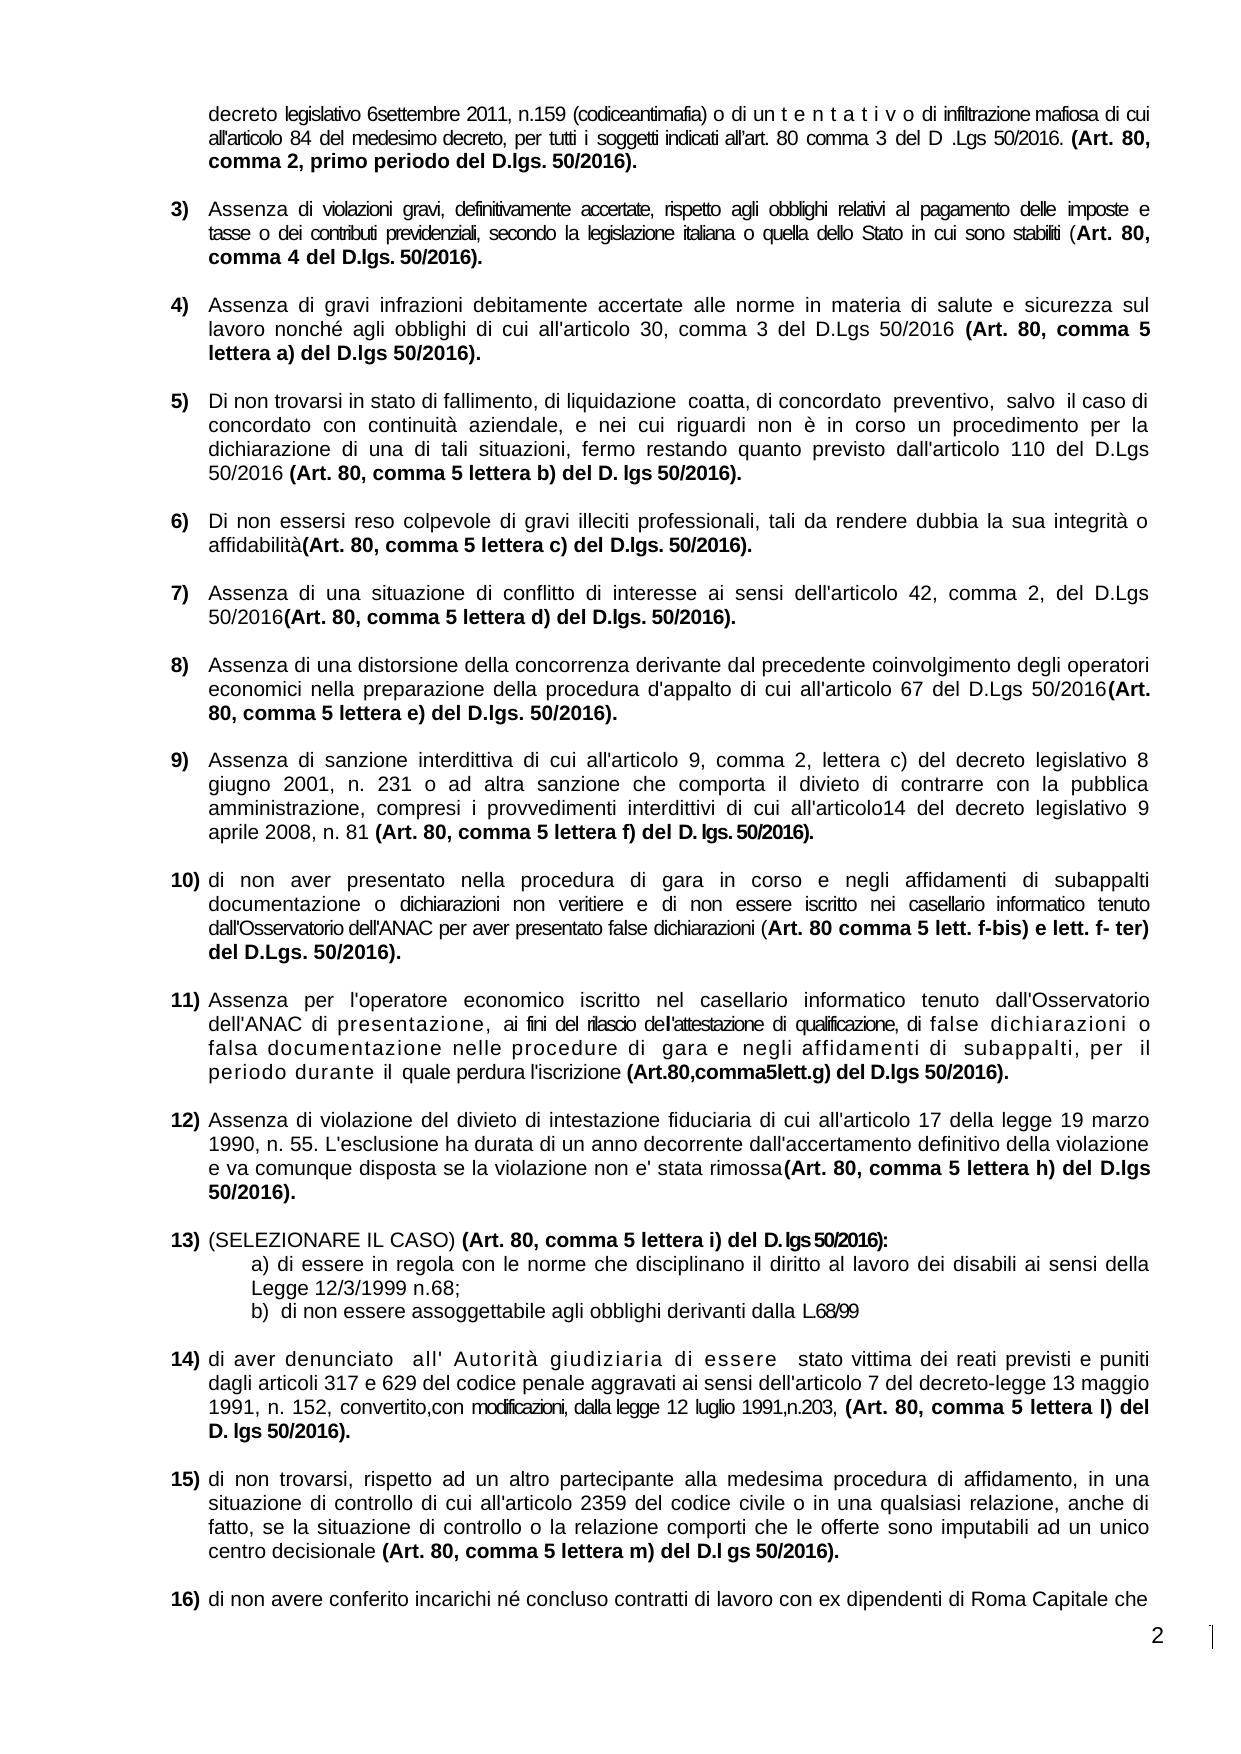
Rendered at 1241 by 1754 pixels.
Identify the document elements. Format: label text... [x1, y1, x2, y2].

list Assenza per l'operatore economico iscritto nel casellario informatico tenuto dall'Osservatorio dell'ANAC di presentazione, ai fini del rilascio del'attestazione di qualificazione, di false dichiarazioni o falsa documentazione nelle procedure di gara e negli affidamenti di subappalti, per il periodo durante il quale perdura l'iscrizione (Art.80,comma5lett.g) del D.lgs 50/2016). [171, 988, 1151, 1084]
list Di non essersi reso colpevole di gravi illeciti professionali, tali da rendere dubbia la sua integrità o affidabilità(Art. 80, comma 5 lettera c) del D.lgs. 50/2016). [171, 509, 1151, 557]
list Assenza di una situazione di conflitto di interesse ai sensi dell'articolo 42, comma 2, del D.Lgs 50/2016(Art. 80, comma 5 lettera d) del D.lgs. 50/2016). [171, 581, 1151, 628]
list Assenza di violazioni gravi, definitivamente accertate, rispetto agli obblighi relativi al pagamento delle imposte e tasse o dei contributi previdenziali, secondo la legislazione italiana o quella dello Stato in cui sono stabiliti (Art. 80, comma 4 del D.lgs. 50/2016). [171, 197, 1151, 269]
list (SELEZIONARE IL CASO) (Art. 80, comma 5 lettera i) del D. lgs 50/2016): [171, 1227, 1151, 1251]
list Di non trovarsi in stato di fallimento, di liquidazione coatta, di concordato preventivo, salvo il caso di concordato con continuità aziendale, e nei cui riguardi non è in corso un procedimento per la dichiarazione di una di tali situazioni, fermo restando quanto previsto dall'articolo 110 del D.Lgs 50/2016 (Art. 80, comma 5 lettera b) del D. lgs 50/2016). [171, 389, 1151, 485]
text a) di essere in regola con le norme che disciplinano il diritto al lavoro dei disabili ai sensi della Legge 12/3/1999 n.68; [251, 1251, 1151, 1299]
list di non trovarsi, rispetto ad un altro partecipante alla medesima procedura di affidamento, in una situazione di controllo di cui all'articolo 2359 del codice civile o in una qualsiasi relazione, anche di fatto, se la situazione di controllo o la relazione comporti che le offerte sono imputabili ad un unico centro decisionale (Art. 80, comma 5 lettera m) del D.l gs 50/2016). [171, 1467, 1151, 1563]
list Assenza di sanzione interdittiva di cui all'articolo 9, comma 2, lettera c) del decreto legislativo 8 giugno 2001, n. 231 o ad altra sanzione che comporta il divieto di contrarre con la pubblica amministrazione, compresi i provvedimenti interdittivi di cui all'articolo14 del decreto legislativo 9 aprile 2008, n. 81 (Art. 80, comma 5 lettera f) del D. lgs. 50/2016). [171, 748, 1151, 844]
list di aver denunciato all' Autorità giudiziaria di essere stato vittima dei reati previsti e puniti dagli articoli 317 e 629 del codice penale aggravati ai sensi dell'articolo 7 del decreto-legge 13 maggio 1991, n. 152, convertito,con modificazioni, dalla legge 12 luglio 1991,n.203, (Art. 80, comma 5 lettera l) del D. lgs 50/2016). [171, 1347, 1151, 1443]
list di non aver presentato nella procedura di gara in corso e negli affidamenti di subappalti documentazione o dichiarazioni non veritiere e di non essere iscritto nei casellario informatico tenuto dall'Osservatorio dell'ANAC per aver presentato false dichiarazioni (Art. 80 comma 5 lett. f-bis) e lett. f- ter) del D.Lgs. 50/2016). [171, 868, 1151, 964]
list Assenza di una distorsione della concorrenza derivante dal precedente coinvolgimento degli operatori economici nella preparazione della procedura d'appalto di cui all'articolo 67 del D.Lgs 50/2016(Art. 80, comma 5 lettera e) del D.lgs. 50/2016). [171, 652, 1151, 724]
list Assenza di gravi infrazioni debitamente accertate alle norme in materia di salute e sicurezza sul lavoro nonché agli obblighi di cui all'articolo 30, comma 3 del D.Lgs 50/2016 (Art. 80, comma 5 lettera a) del D.lgs 50/2016). [171, 293, 1151, 365]
list Assenza di violazione del divieto di intestazione fiduciaria di cui all'articolo 17 della legge 19 marzo 1990, n. 55. L'esclusione ha durata di un anno decorrente dall'accertamento definitivo della violazione e va comunque disposta se la violazione non e' stata rimossa(Art. 80, comma 5 lettera h) del D.lgs 50/2016). [171, 1108, 1151, 1203]
text b) di non essere assoggettabile agli obblighi derivanti dalla L.68/99 [245, 1299, 1151, 1323]
list di non avere conferito incarichi né concluso contratti di lavoro con ex dipendenti di Roma Capitale che [171, 1587, 1151, 1611]
list decreto legislativo 6settembre 2011, n.159 (codiceantimafia) o di un t e n t a t i v o di infiltrazione mafiosa di cui all'articolo 84 del medesimo decreto, per tutti i soggetti indicati all’art. 80 comma 3 del D .Lgs 50/2016. (Art. 80, comma 2, primo periodo del D.lgs. 50/2016). [171, 101, 1151, 173]
